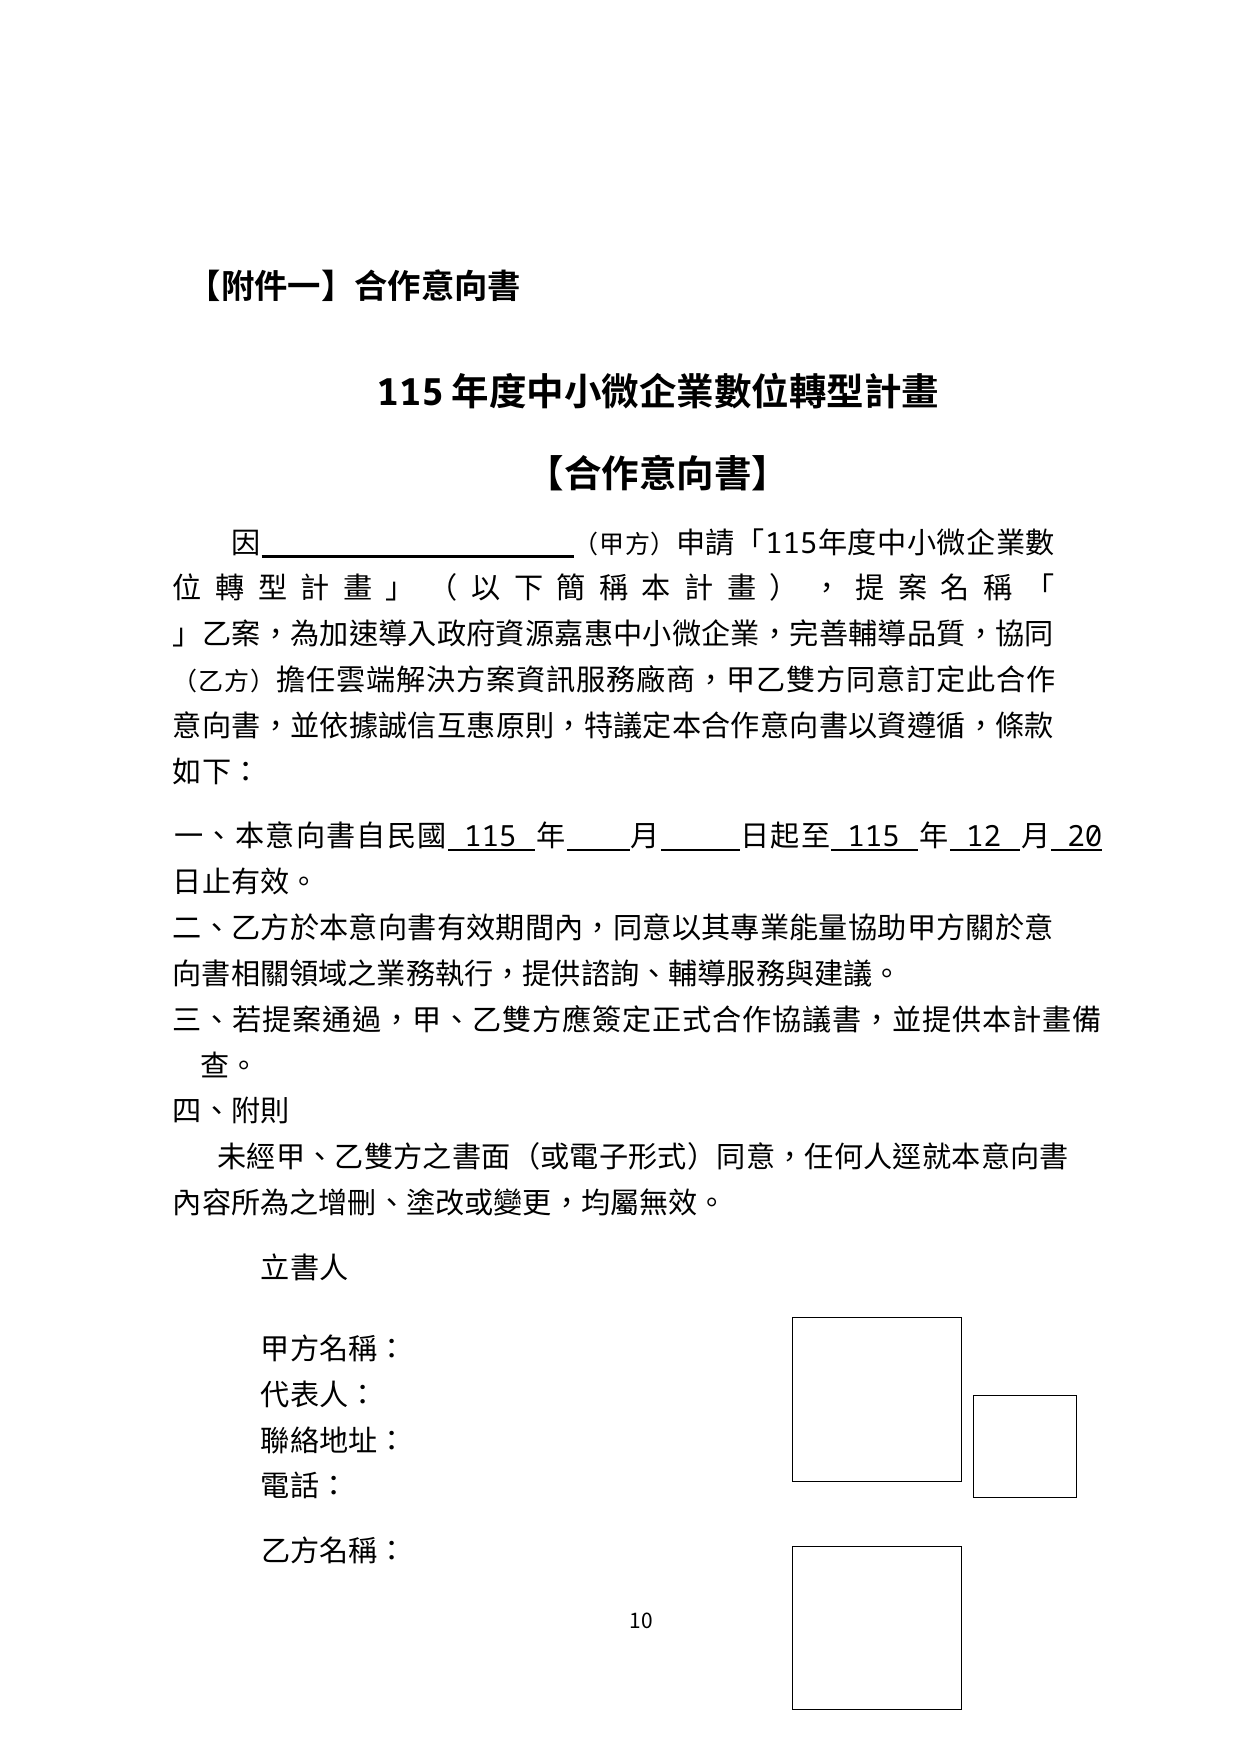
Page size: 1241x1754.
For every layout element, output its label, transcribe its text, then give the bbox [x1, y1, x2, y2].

text [974, 1414, 1053, 1460]
text 115年度中小微企業數位轉型計畫 [187, 348, 1053, 410]
text 【附件一】合作意向書 [187, 242, 1053, 305]
text [793, 1414, 961, 1460]
text [793, 1323, 961, 1368]
text 三、若提案通過，甲、乙雙方應簽定正式合作協議書，並提供本計畫備查。 [173, 993, 1103, 1085]
text 【合作意向書】 [187, 448, 1053, 498]
text 聯絡地址： [202, 1414, 792, 1460]
text [962, 1368, 1053, 1414]
text 電話： [202, 1460, 1053, 1506]
text [793, 1368, 961, 1414]
text 二、乙方於本意向書有效期間內，同意以其專業能量協助甲方關於意向書相關領域之業務執行，提供諮詢、輔導服務與建議。 [172, 902, 1055, 993]
text 代表人： [202, 1368, 792, 1414]
text [962, 1323, 1053, 1368]
text [962, 1414, 973, 1460]
text 未經甲、乙雙方之書面（或電子形式）同意，任何人逕就本意向書內容所為之增刪、塗改或變更，均屬無效。 [173, 1131, 1070, 1223]
text 乙方名稱： [205, 1525, 1053, 1571]
text 因 （甲方）申請「115年度中小微企業數位轉型計畫」（以下簡稱本計畫），提案名稱「 」乙案，為加速導入政府資源嘉惠中小微企業，完善輔導品質，協同 （乙方）擔任雲端解決方案資訊服務廠商，甲乙雙方同意訂定此合作意向書，並依據誠信互惠原則，特議定本合作意向書以資遵循，條款如下： [173, 516, 1055, 791]
text 甲方名稱： [202, 1323, 792, 1368]
text 一、本意向書自民國 115 年 月 日起至 115 年 12 月 20 日止有效。 [173, 810, 1103, 902]
text 立書人 [202, 1241, 1053, 1287]
text 四、附則 [173, 1085, 1103, 1131]
